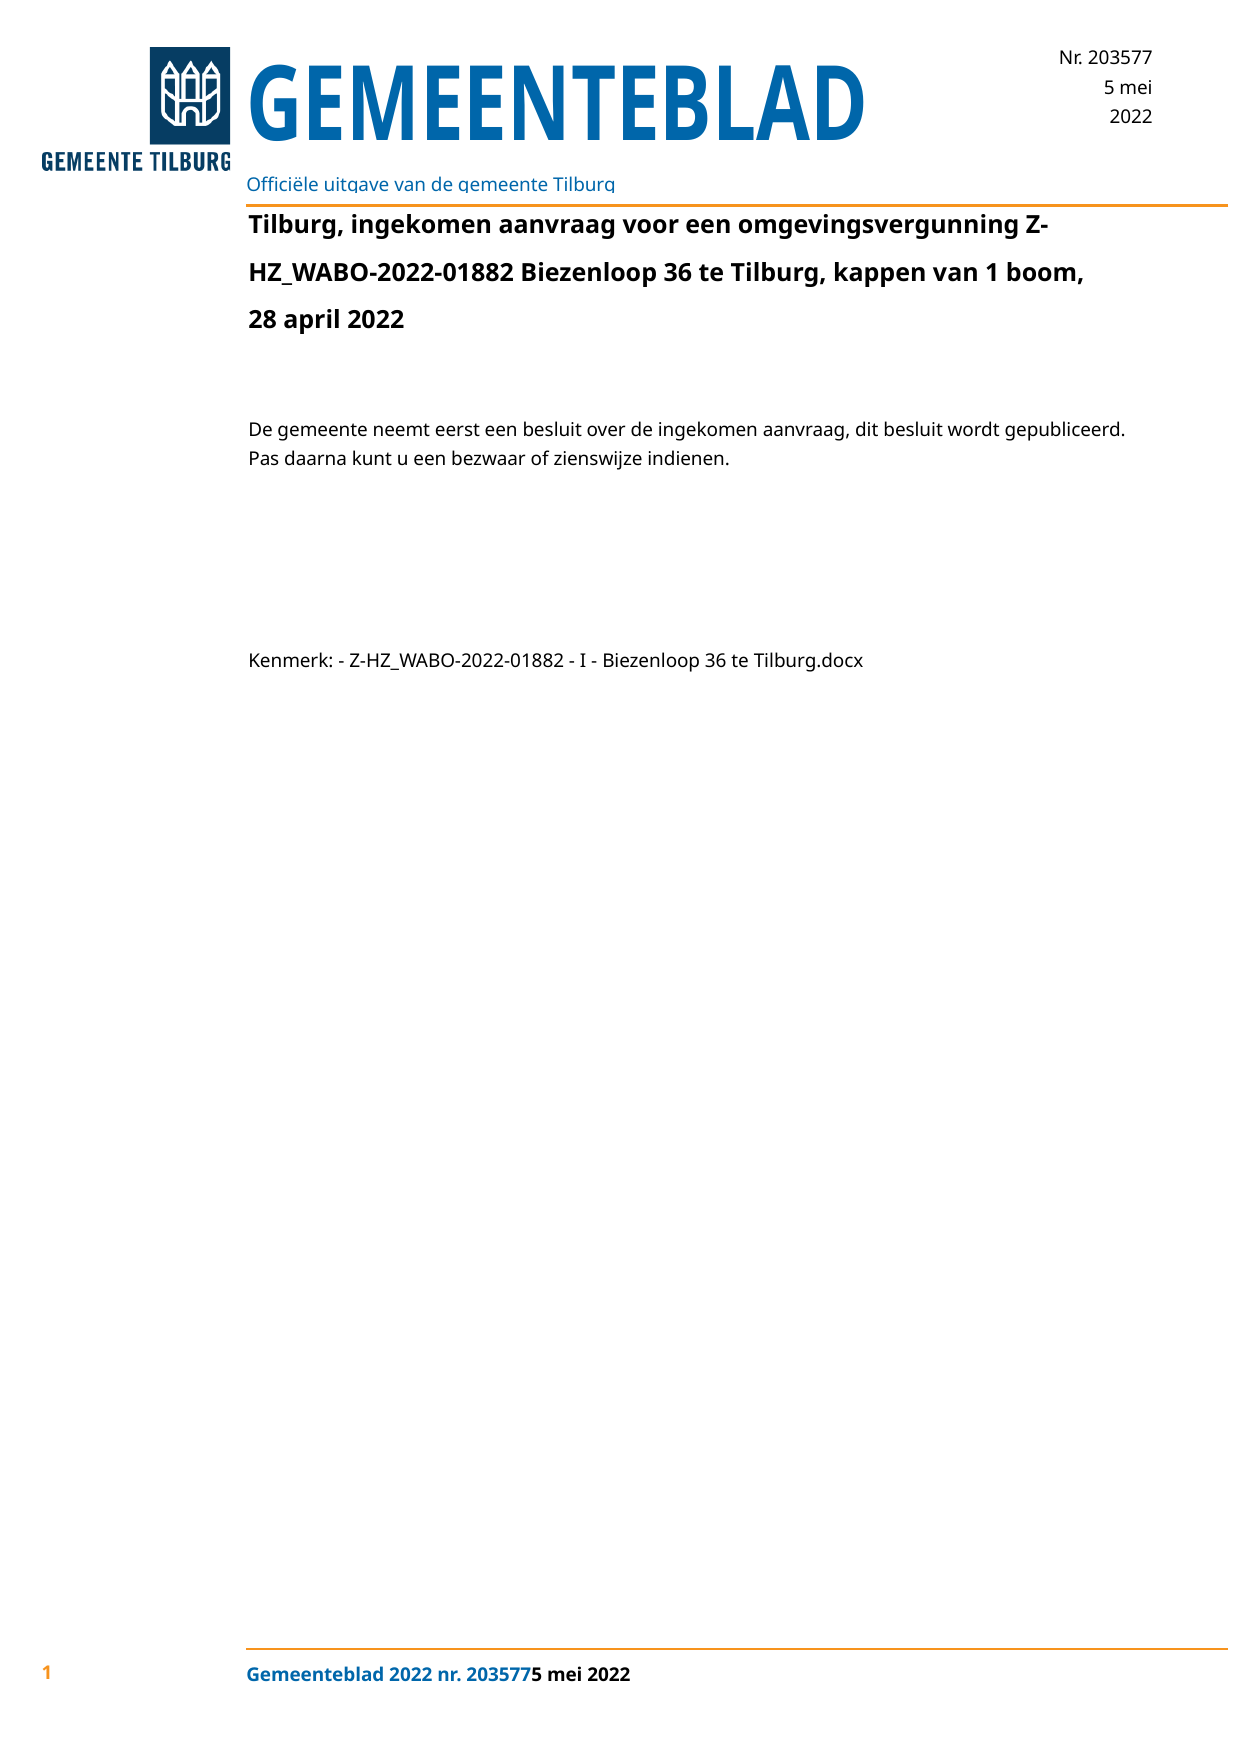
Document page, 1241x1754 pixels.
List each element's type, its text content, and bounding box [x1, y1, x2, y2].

text Tilburg, ingekomen aanvraag voor een omgevingsvergunning Z-HZ_WABO-2022-01882 Biezenloop 36 te Tilburg, kappen van 1 boom, 28 april 2022 [248, 207, 1152, 336]
text De gemeente neemt eerst een besluit over de ingekomen aanvraag, dit besluit wordt gepubliceerd. Pas daarna kunt u een bezwaar of zienswijze indienen. [248, 416, 1152, 471]
text Kenmerk: - Z-HZ_WABO-2022-01882 - I - Biezenloop 36 te Tilburg.docx [248, 647, 1152, 673]
picture [41, 47, 231, 172]
